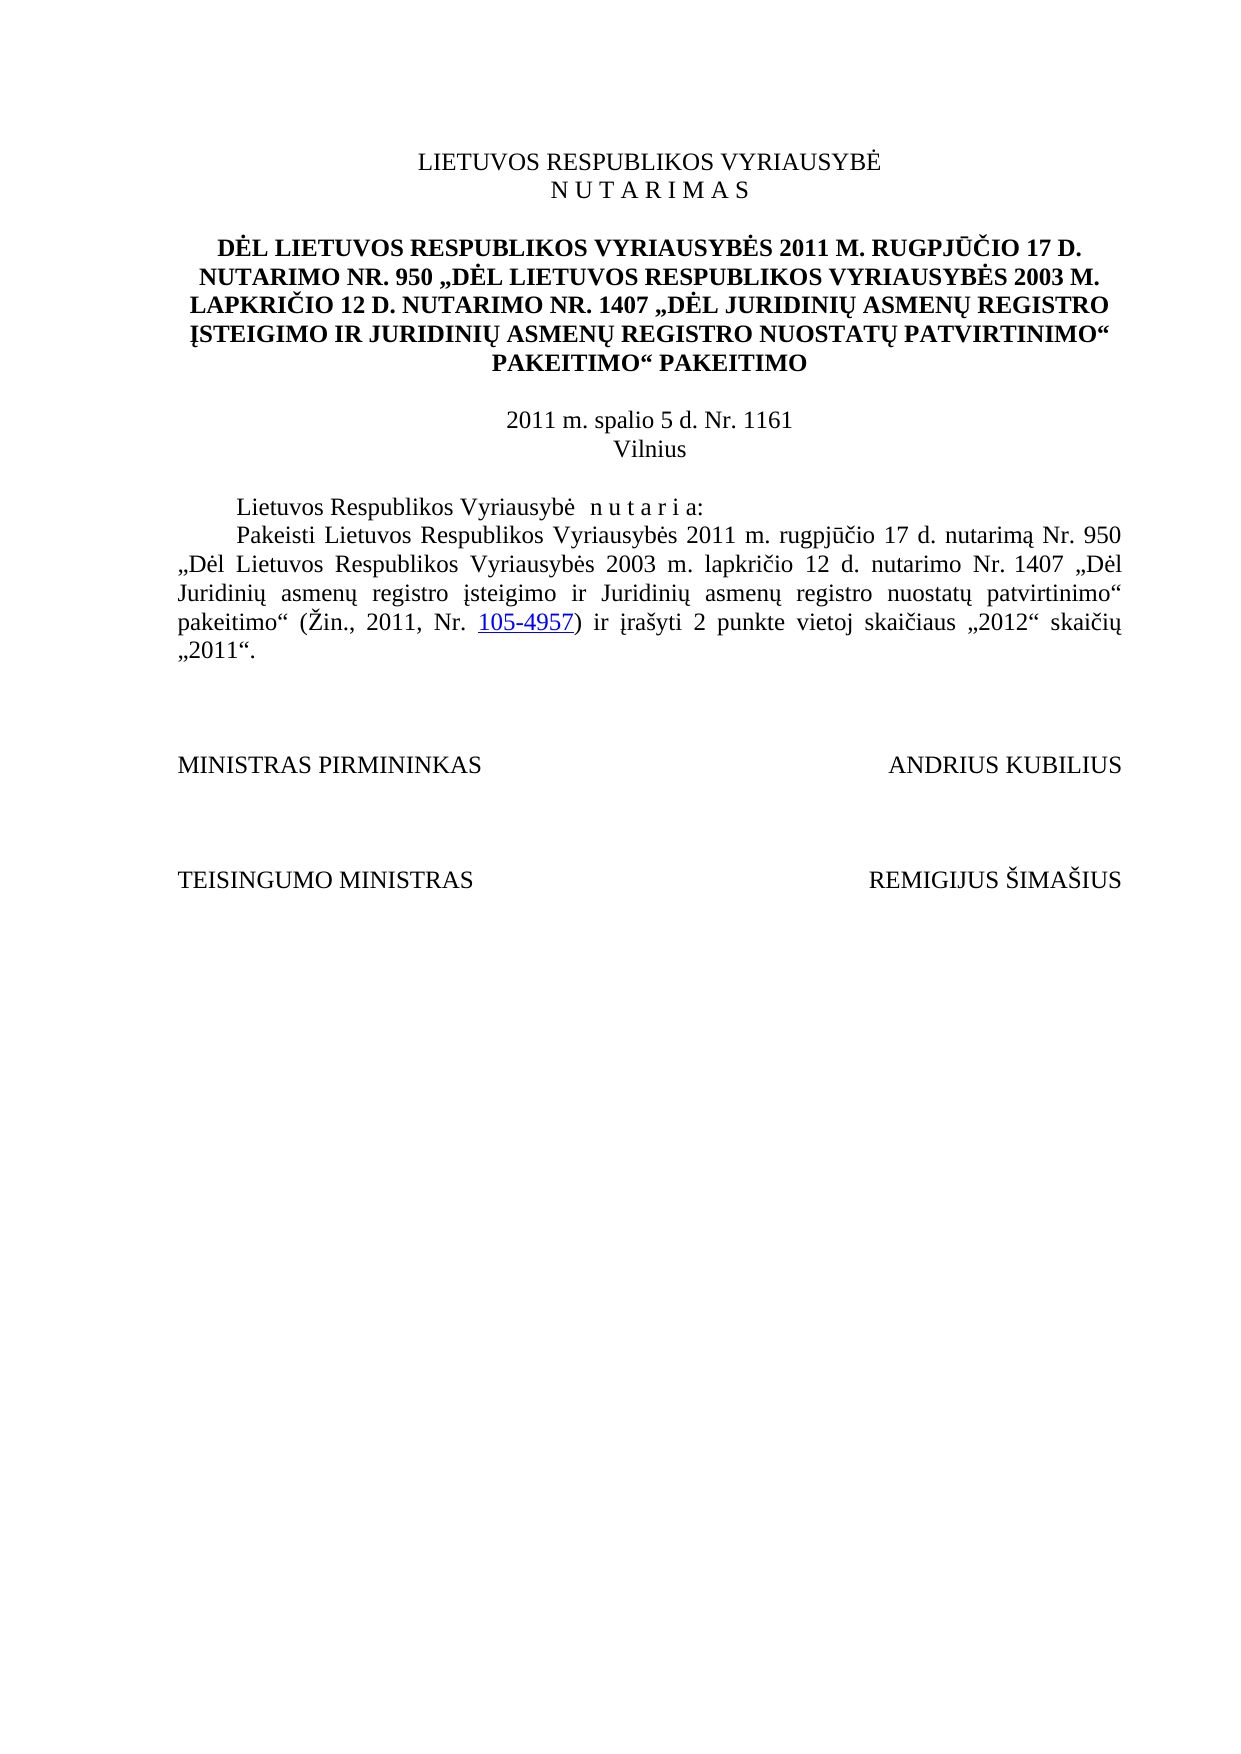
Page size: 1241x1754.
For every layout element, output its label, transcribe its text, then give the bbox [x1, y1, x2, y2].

text MINISTRAS PIRMININKAS ANDRIUS KUBILIUS [177, 751, 1122, 779]
text TEISINGUMO MINISTRAS REMIGIJUS ŠIMAŠIUS [177, 866, 1122, 894]
text Lietuvos Respublikos Vyriausybė nutaria: [177, 492, 1122, 521]
text 2011 m. spalio 5 d. Nr. 1161 [177, 406, 1122, 434]
text Lietuvos Respublikos Vyriausybė [177, 147, 1122, 176]
text Pakeisti Lietuvos Respublikos Vyriausybės 2011 m. rugpjūčio 17 d. nutarimą Nr. 950 „Dėl Lietuvos Respublikos Vyriausybės 2003 m. lapkričio 12 d. nutarimo Nr. 1407 „Dėl Juridinių asmenų registro įsteigimo ir Juridinių asmenų registro nuostatų patvirtinimo“ pakeitimo“ (Žin., 2011, Nr. 105-4957) ir įrašyti 2 punkte vietoj skaičiaus „2012“ skaičių „2011“. [177, 521, 1122, 664]
text NUTARIMAS [177, 176, 1122, 204]
text DĖL LIETUVOS RESPUBLIKOS VYRIAUSYBĖS 2011 M. RUGPJŪČIO 17 D. NUTARIMO NR. 950 „DĖL LIETUVOS RESPUBLIKOS VYRIAUSYBĖS 2003 M. LAPKRIČIO 12 D. NUTARIMO NR. 1407 „DĖL JURIDINIŲ ASMENŲ REGISTRO ĮSTEIGIMO IR JURIDINIŲ ASMENŲ REGISTRO NUOSTATŲ PATVIRTINIMO“ PAKEITIMO“ PAKEITIMO [177, 233, 1122, 377]
text Vilnius [177, 434, 1122, 463]
